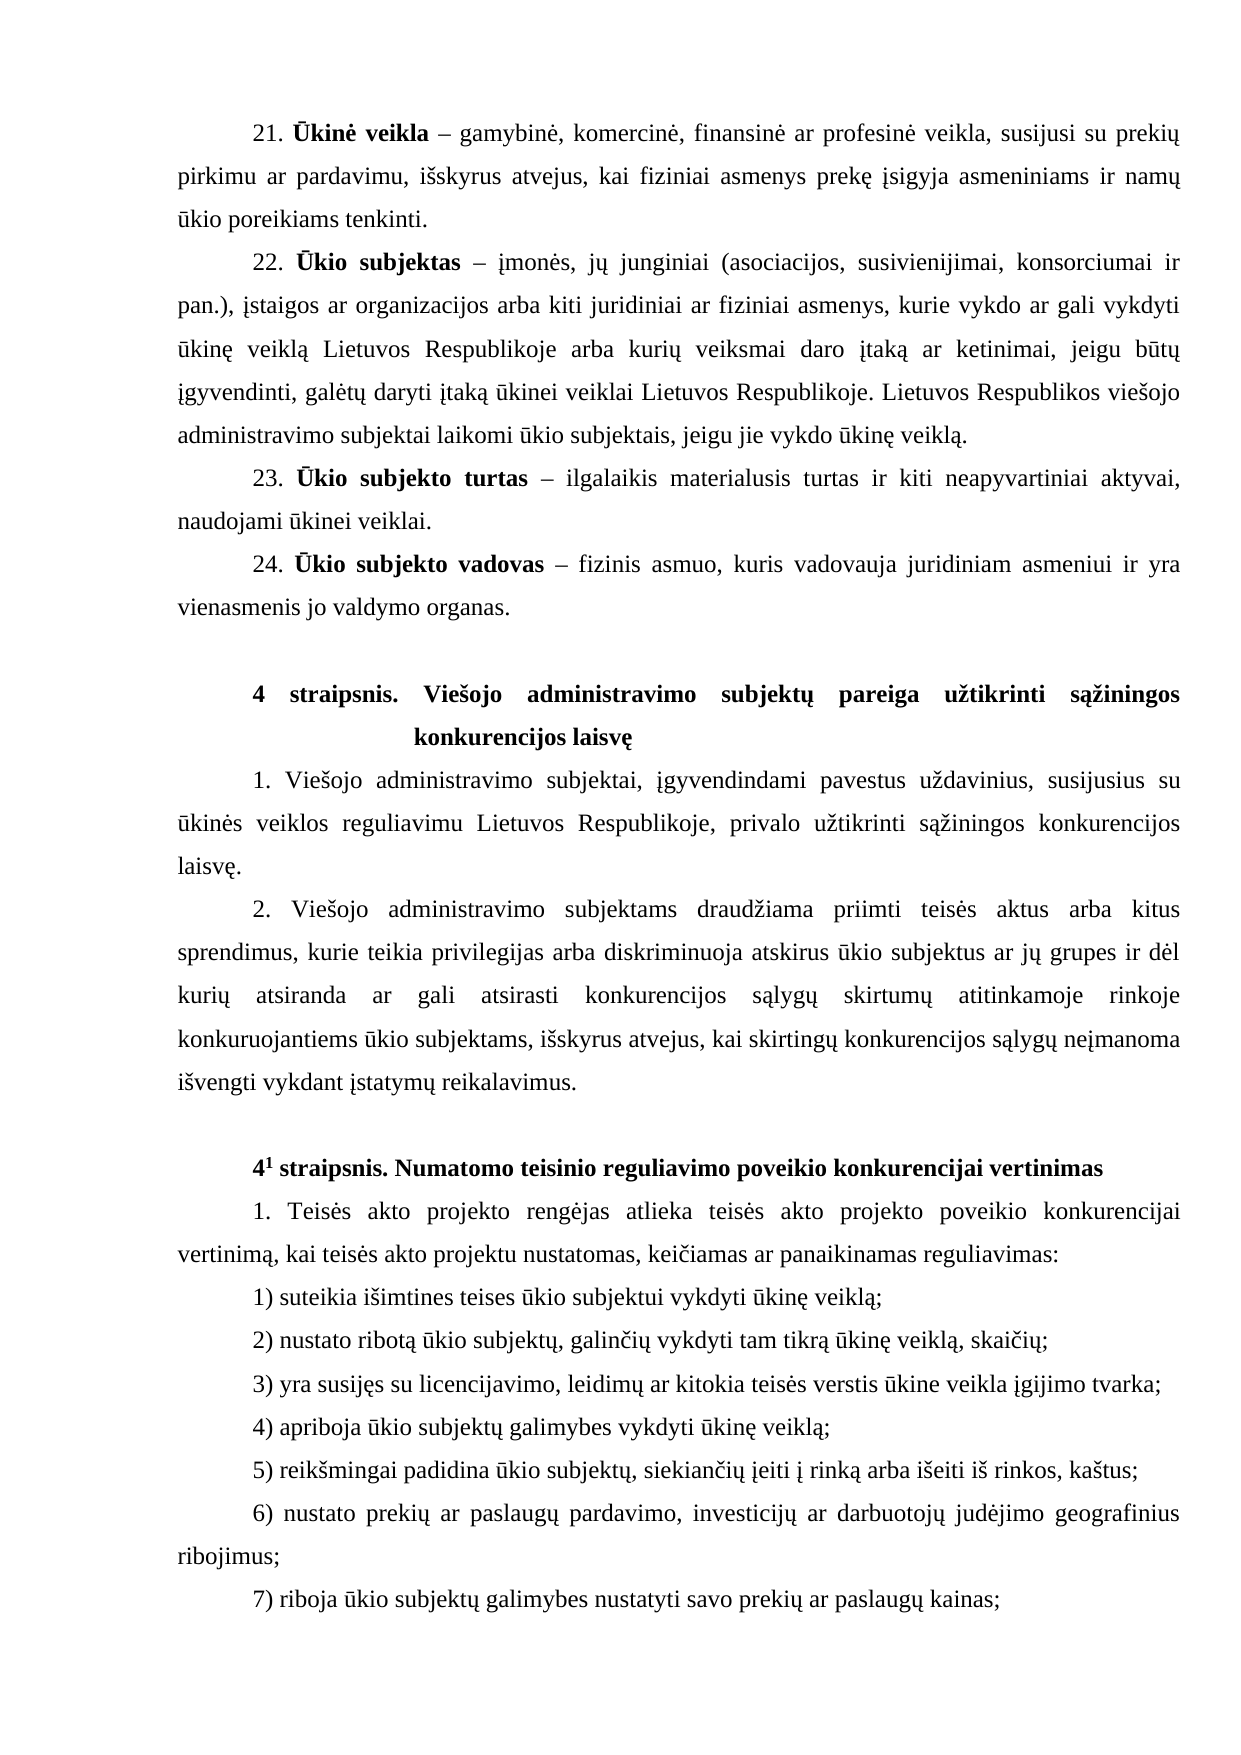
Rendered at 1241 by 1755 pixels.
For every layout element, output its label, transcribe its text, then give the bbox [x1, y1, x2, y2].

text 3) yra susijęs su licencijavimo, leidimų ar kitokia teisės verstis ūkine veikla įgijimo tvarka; [177, 1369, 1181, 1397]
text 22. Ūkio subjektas – įmonės, jų junginiai (asociacijos, susivienijimai, konsorciumai ir pan.), įstaigos ar organizacijos arba kiti juridiniai ar fiziniai asmenys, kurie vykdo ar gali vykdyti ūkinę veiklą Lietuvos Respublikoje arba kurių veiksmai daro įtaką ar ketinimai, jeigu būtų įgyvendinti, galėtų daryti įtaką ūkinei veiklai Lietuvos Respublikoje. Lietuvos Respublikos viešojo administravimo subjektai laikomi ūkio subjektais, jeigu jie vykdo ūkinę veiklą. [177, 247, 1181, 449]
text 2. Viešojo administravimo subjektams draudžiama priimti teisės aktus arba kitus sprendimus, kurie teikia privilegijas arba diskriminuoja atskirus ūkio subjektus ar jų grupes ir dėl kurių atsiranda ar gali atsirasti konkurencijos sąlygų skirtumų atitinkamoje rinkoje konkuruojantiems ūkio subjektams, išskyrus atvejus, kai skirtingų konkurencijos sąlygų neįmanoma išvengti vykdant įstatymų reikalavimus. [177, 894, 1181, 1096]
text 24. Ūkio subjekto vadovas – fizinis asmuo, kuris vadovauja juridiniam asmeniui ir yra vienasmenis jo valdymo organas. [177, 549, 1181, 621]
text 7) riboja ūkio subjektų galimybes nustatyti savo prekių ar paslaugų kainas; [177, 1584, 1181, 1613]
text 5) reikšmingai padidina ūkio subjektų, siekiančių įeiti į rinką arba išeiti iš rinkos, kaštus; [177, 1455, 1181, 1484]
text 1) suteikia išimtines teises ūkio subjektui vykdyti ūkinę veiklą; [177, 1282, 1181, 1311]
text 21. Ūkinė veikla – gamybinė, komercinė, finansinė ar profesinė veikla, susijusi su prekių pirkimu ar pardavimu, išskyrus atvejus, kai fiziniai asmenys prekę įsigyja asmeniniams ir namų ūkio poreikiams tenkinti. [177, 118, 1181, 233]
text 2) nustato ribotą ūkio subjektų, galinčių vykdyti tam tikrą ūkinę veiklą, skaičių; [177, 1326, 1181, 1354]
text 41 straipsnis. Numatomo teisinio reguliavimo poveikio konkurencijai vertinimas [177, 1153, 1181, 1182]
text 4) apriboja ūkio subjektų galimybes vykdyti ūkinę veiklą; [177, 1412, 1181, 1441]
text 1. Viešojo administravimo subjektai, įgyvendindami pavestus uždavinius, susijusius su ūkinės veiklos reguliavimu Lietuvos Respublikoje, privalo užtikrinti sąžiningos konkurencijos laisvę. [177, 765, 1181, 880]
text 4 straipsnis. Viešojo administravimo subjektų pareiga užtikrinti sąžiningos konkurencijos laisvę [252, 679, 1181, 751]
text 23. Ūkio subjekto turtas – ilgalaikis materialusis turtas ir kiti neapyvartiniai aktyvai, naudojami ūkinei veiklai. [177, 463, 1181, 535]
text 1. Teisės akto projekto rengėjas atlieka teisės akto projekto poveikio konkurencijai vertinimą, kai teisės akto projektu nustatomas, keičiamas ar panaikinamas reguliavimas: [177, 1196, 1181, 1268]
text 6) nustato prekių ar paslaugų pardavimo, investicijų ar darbuotojų judėjimo geografinius ribojimus; [177, 1498, 1181, 1570]
